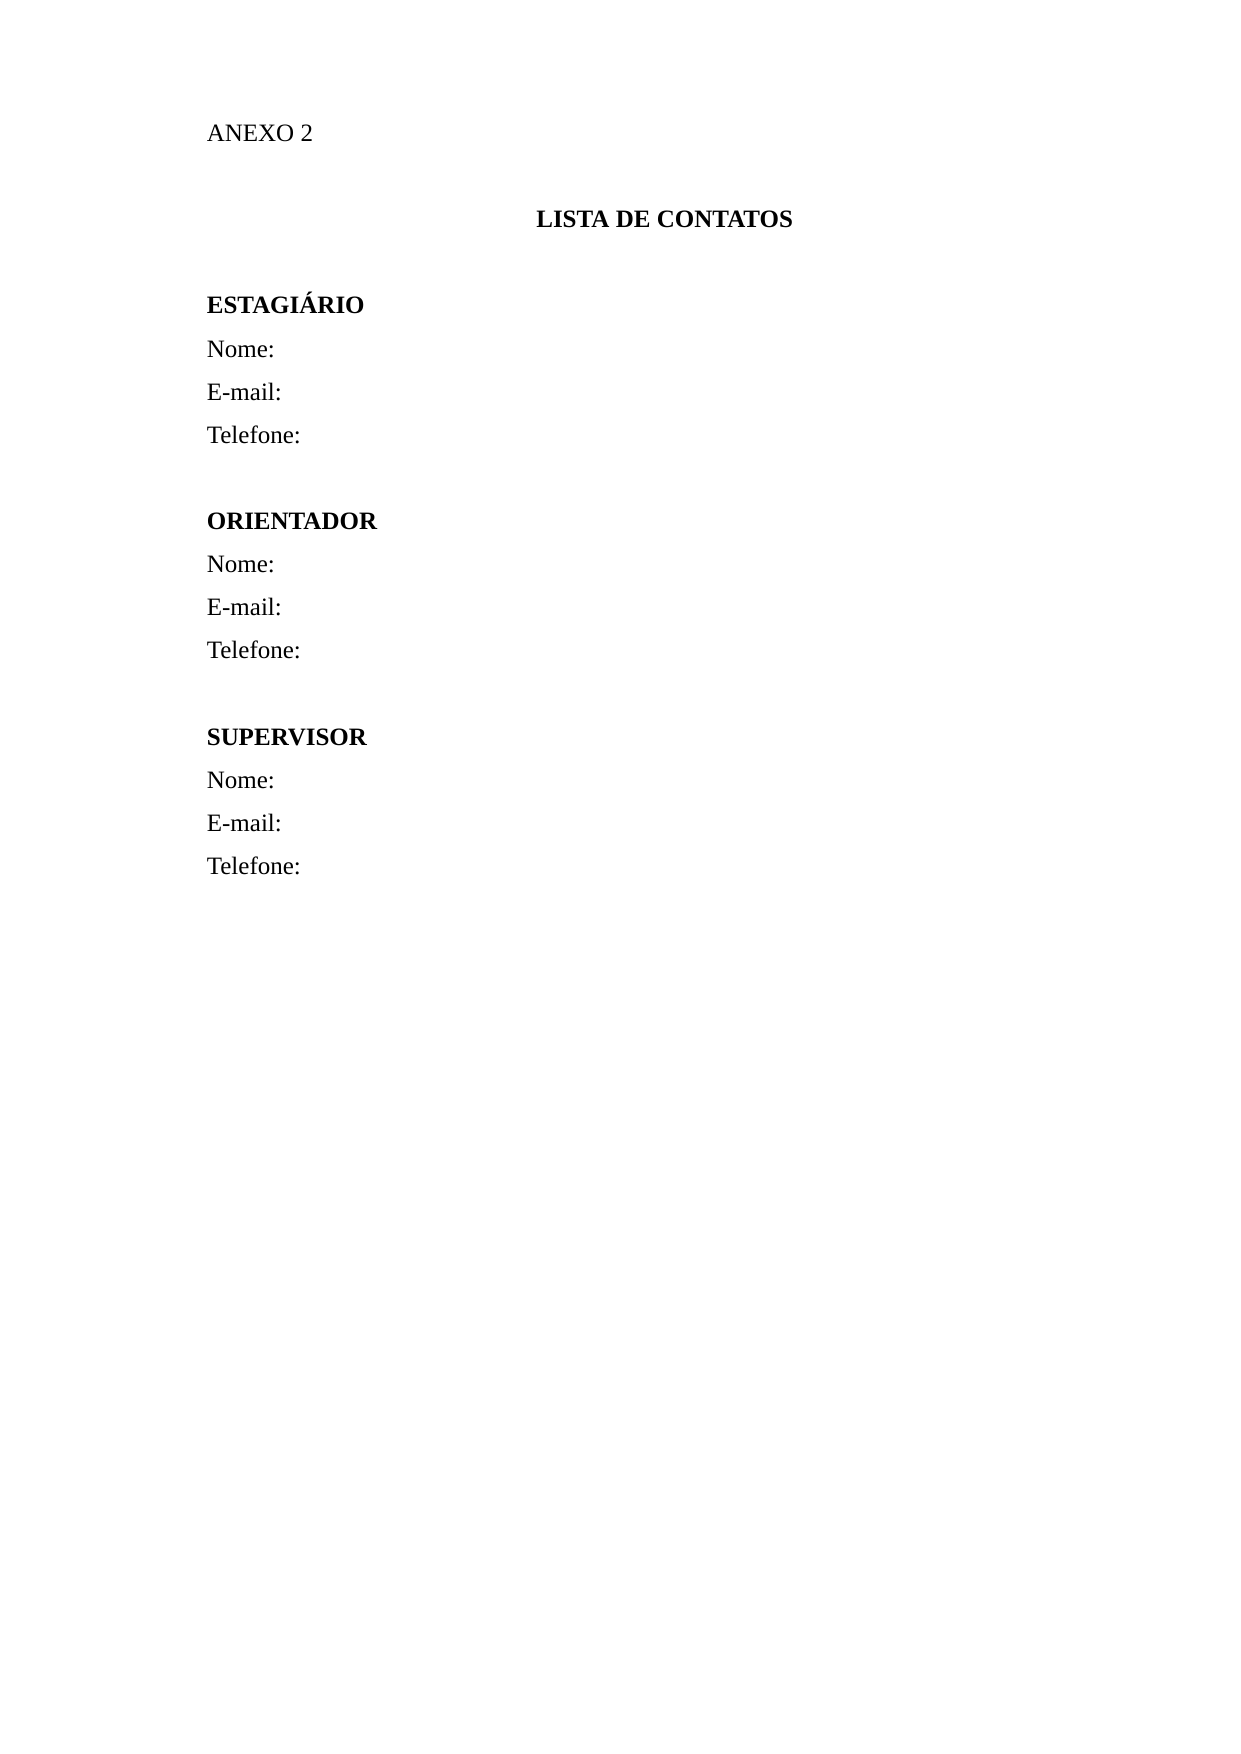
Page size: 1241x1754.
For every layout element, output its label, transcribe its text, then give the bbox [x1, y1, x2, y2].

text Nome: [118, 334, 1122, 362]
text SUPERVISOR [118, 722, 1122, 751]
text Telefone: [118, 636, 1122, 664]
text ANEXO 2 [118, 118, 1122, 147]
text Nome: [118, 549, 1122, 578]
text ORIENTADOR [118, 506, 1122, 535]
text LISTA DE CONTATOS [118, 204, 1122, 233]
text E-mail: [118, 592, 1122, 621]
text E-mail: [118, 808, 1122, 837]
text ESTAGIÁRIO [118, 291, 1122, 319]
text Telefone: [118, 420, 1122, 449]
text Nome: [118, 765, 1122, 794]
text Telefone: [118, 851, 1122, 880]
text E-mail: [118, 377, 1122, 406]
